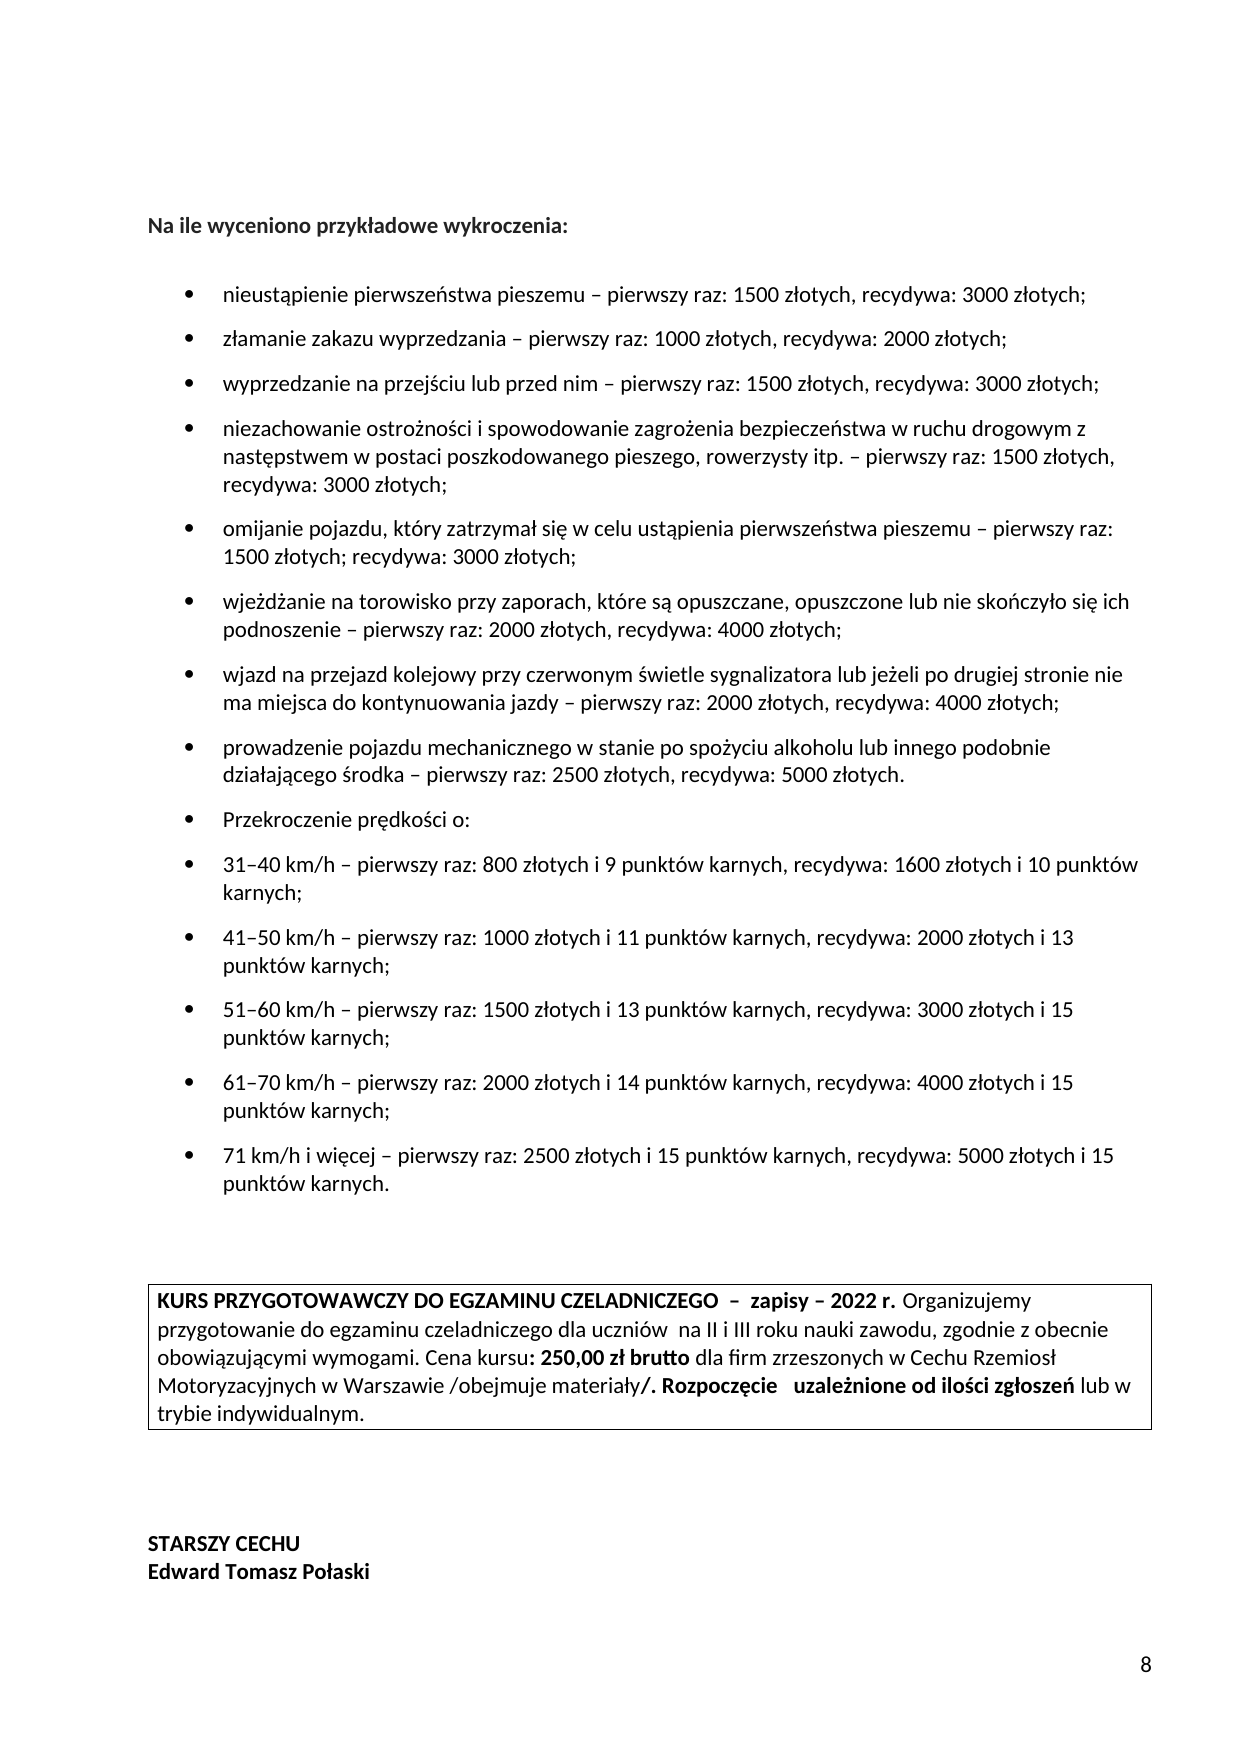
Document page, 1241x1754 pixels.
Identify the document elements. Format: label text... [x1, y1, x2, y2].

list 71 km/h i więcej – pierwszy raz: 2500 złotych i 15 punktów karnych, recydywa: 5000 złotych i 15 punktów karnych. [185, 1141, 1152, 1197]
list wyprzedzanie na przejściu lub przed nim – pierwszy raz: 1500 złotych, recydywa: 3000 złotych; [185, 369, 1152, 397]
list Przekroczenie prędkości o: [185, 805, 1152, 833]
list 61–70 km/h – pierwszy raz: 2000 złotych i 14 punktów karnych, recydywa: 4000 złotych i 15 punktów karnych; [185, 1068, 1152, 1124]
list prowadzenie pojazdu mechanicznego w stanie po spożyciu alkoholu lub innego podobnie działającego środka – pierwszy raz: 2500 złotych, recydywa: 5000 złotych. [185, 733, 1152, 789]
list 41–50 km/h – pierwszy raz: 1000 złotych i 11 punktów karnych, recydywa: 2000 złotych i 13 punktów karnych; [185, 923, 1152, 979]
text Edward Tomasz Połaski [148, 1557, 1152, 1585]
text Na ile wyceniono przykładowe wykroczenia: [148, 211, 1152, 239]
text KURS PRZYGOTOWAWCZY DO EGZAMINU CZELADNICZEGO – zapisy – 2022 r. Organizujemy przygotowanie do egzaminu czeladniczego dla uczniów na II i III roku nauki zawodu, zgodnie z obecnie obowiązującymi wymogami. Cena kursu: 250,00 zł brutto dla firm zrzeszonych w Cechu Rzemiosł Motoryzacyjnych w Warszawie /obejmuje materiały/. Rozpoczęcie uzależnione od ilości zgłoszeń lub w trybie indywidualnym. [149, 1285, 1151, 1429]
list złamanie zakazu wyprzedzania – pierwszy raz: 1000 złotych, recydywa: 2000 złotych; [185, 324, 1152, 352]
list omijanie pojazdu, który zatrzymał się w celu ustąpienia pierwszeństwa pieszemu – pierwszy raz: 1500 złotych; recydywa: 3000 złotych; [185, 514, 1152, 571]
text STARSZY CECHU [148, 1529, 1152, 1557]
list nieustąpienie pierwszeństwa pieszemu – pierwszy raz: 1500 złotych, recydywa: 3000 złotych; [185, 280, 1152, 308]
list niezachowanie ostrożności i spowodowanie zagrożenia bezpieczeństwa w ruchu drogowym z następstwem w postaci poszkodowanego pieszego, rowerzysty itp. – pierwszy raz: 1500 złotych, recydywa: 3000 złotych; [185, 414, 1152, 498]
list wjeżdżanie na torowisko przy zaporach, które są opuszczane, opuszczone lub nie skończyło się ich podnoszenie – pierwszy raz: 2000 złotych, recydywa: 4000 złotych; [185, 587, 1152, 643]
list wjazd na przejazd kolejowy przy czerwonym świetle sygnalizatora lub jeżeli po drugiej stronie nie ma miejsca do kontynuowania jazdy – pierwszy raz: 2000 złotych, recydywa: 4000 złotych; [185, 660, 1152, 716]
list 51–60 km/h – pierwszy raz: 1500 złotych i 13 punktów karnych, recydywa: 3000 złotych i 15 punktów karnych; [185, 995, 1152, 1051]
list 31–40 km/h – pierwszy raz: 800 złotych i 9 punktów karnych, recydywa: 1600 złotych i 10 punktów karnych; [185, 850, 1152, 906]
